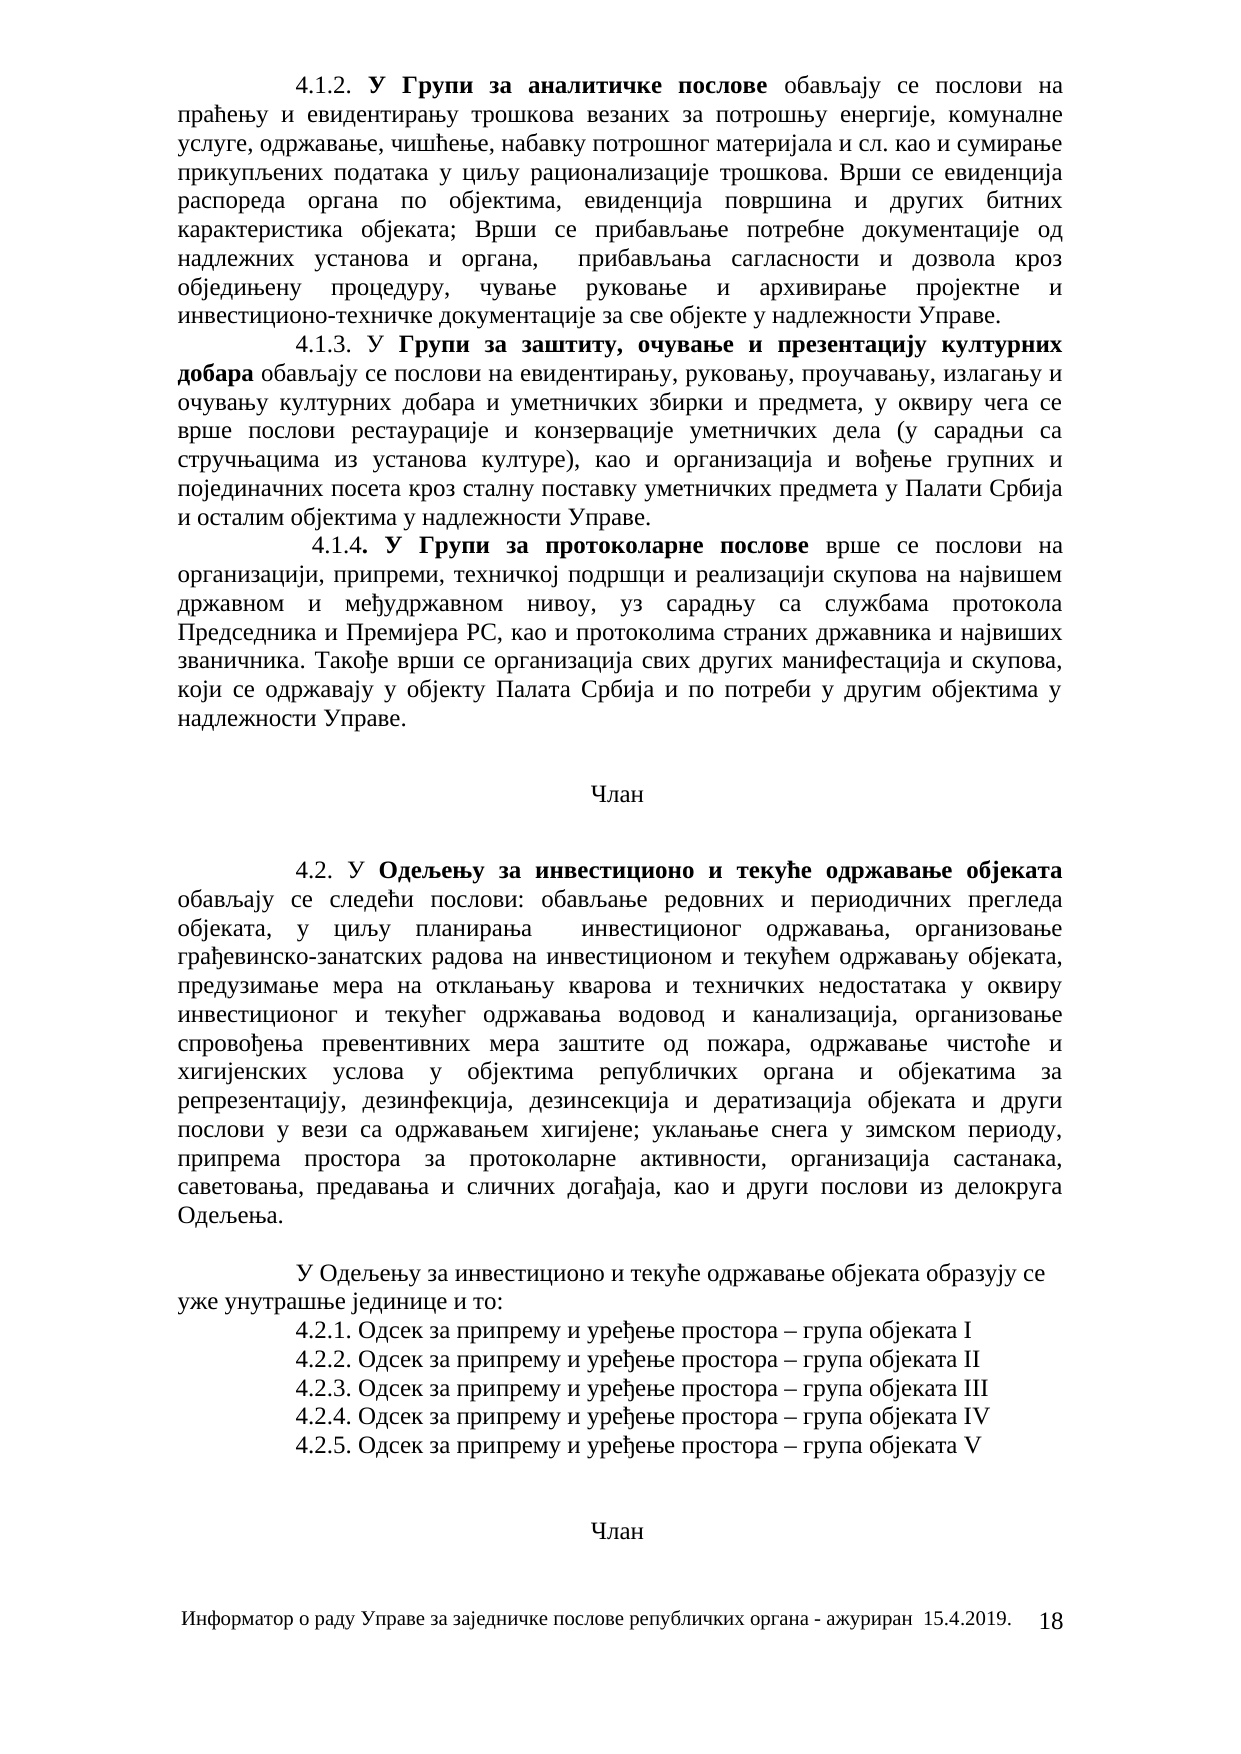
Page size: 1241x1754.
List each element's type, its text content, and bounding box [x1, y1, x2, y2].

text У Одељењу за инвестиционо и текуће одржавање објеката образују се уже унутрашње јединице и то: [177, 1258, 1063, 1315]
text 4.2.4. Одсек за припрему и уређење простора – група објеката IV [177, 1401, 1063, 1430]
text 4.2.5. Одсек за припрему и уређење простора – група објеката V [177, 1430, 1063, 1459]
text 4.1.2. У Групи за аналитичке послове обављају се послови на праћењу и евидентирању трошкова везаних за потрошњу енергије, комуналне услуге, одржавање, чишћење, набавку потрошног материјала и сл. као и сумирање прикупљених података у циљу рационализације трошкова. Врши се евиденција распореда органа по објектима, евиденција површина и других битних карактеристика објеката; Врши се прибављање потребне документације од надлежних установа и органа, прибављања сагласности и дозвола кроз обједињену процедуру, чување руковање и архивирање пројектне и инвестиционо-техничке документације за све објекте у надлежности Управе. [177, 70, 1063, 329]
text 4.2.2. Одсек за припрему и уређење простора – група објеката II [177, 1344, 1063, 1373]
text Члан [177, 779, 1063, 808]
text 4.1.4. У Групи за протоколарне послове врше се послови на организацији, припреми, техничкој подршци и реализацији скупова на највишем државном и међудржавном нивоу, уз сарадњу са службама протокола Председника и Премијера РС, као и протоколима страних државника и највиших званичника. Такође врши се организација свих других манифестација и скупова, који се одржавају у објекту Палата Србија и по потреби у другим објектима у надлежности Управе. [177, 530, 1063, 732]
text 4.2.3. Одсек за припрему и уређење простора – група објеката III [177, 1373, 1063, 1401]
text 4.2. У Одељењу за инвестиционо и текуће одржавање објеката обављају се следећи послови: обављање редовних и периодичних прегледа објеката, у циљу планирања инвестиционог одржавања, организовање грађевинско-занатских радова на инвестиционом и текућем одржавању објеката, предузимање мера на отклањању кварова и техничких недостатака у оквиру инвестиционог и текућег одржавања водовод и канализација, организовање спровођења превентивних мера заштите од пожара, одржавање чистоће и хигијенских услова у објектима републичких органа и објекатима за репрезентацију, дезинфекција, дезинсекција и дератизација објеката и други послови у вези са одржавањем хигијене; уклањање снега у зимском периоду, припрема простора за протоколарне активности, организација састанака, саветовања, предавања и сличних догађаја, као и други послови из делокруга Одељења. [177, 855, 1063, 1229]
text Члан [177, 1516, 1063, 1545]
text 4.2.1. Одсек за припрему и уређење простора – група објеката I [177, 1315, 1063, 1344]
text 4.1.3. У Групи за заштиту, очување и презентацију културних добара обављају се послови на евидентирању, руковању, проучавању, излагању и очувању културних добара и уметничких збирки и предмета, у оквиру чега се врше послови рестаурације и конзервације уметничких дела (у сарадњи са стручњацима из установа културе), као и организација и вођење групних и појединачних посета кроз сталну поставку уметничких предмета у Палати Србија и осталим објектима у надлежности Управе. [177, 329, 1063, 530]
